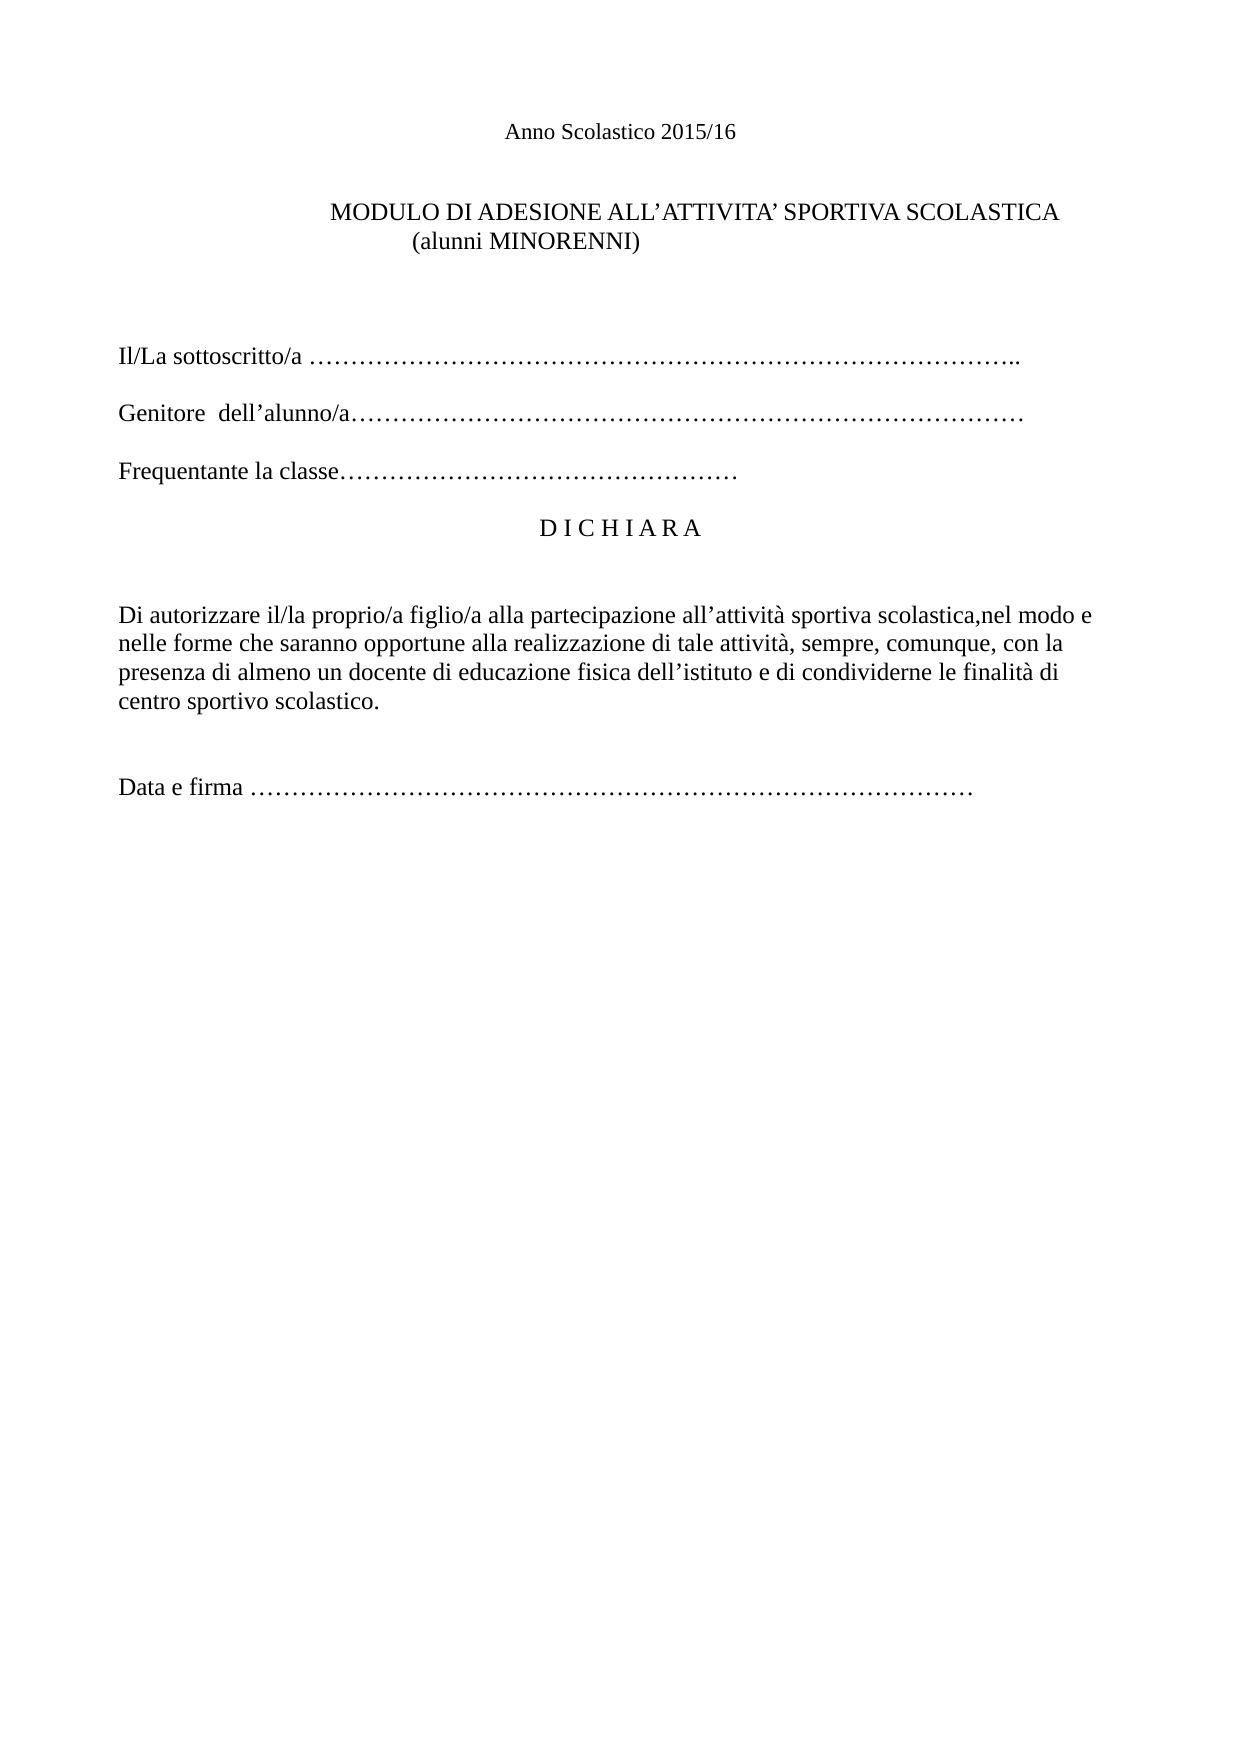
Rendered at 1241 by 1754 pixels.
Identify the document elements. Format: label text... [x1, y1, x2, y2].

text Genitore dell’alunno/a……………………………………………………………………… [118, 398, 1122, 427]
text Anno Scolastico 2015/16 [118, 118, 1122, 144]
text Il/La sottoscritto/a ………………………………………………………………………….. [118, 341, 1122, 370]
text MODULO DI ADESIONE ALL’ATTIVITA’ SPORTIVA SCOLASTICA [118, 197, 1122, 226]
text Di autorizzare il/la proprio/a figlio/a alla partecipazione all’attività sportiva scolastica,nel modo e nelle forme che saranno opportune alla realizzazione di tale attività, sempre, comunque, con la presenza di almeno un docente di educazione fisica dell’istituto e di condividerne le finalità di centro sportivo scolastico. [118, 600, 1122, 715]
text Frequentante la classe………………………………………… [118, 456, 1122, 485]
text Data e firma …………………………………………………………………………… [118, 772, 1122, 801]
text D I C H I A R A [118, 513, 1122, 542]
text (alunni MINORENNI) [118, 226, 1122, 255]
